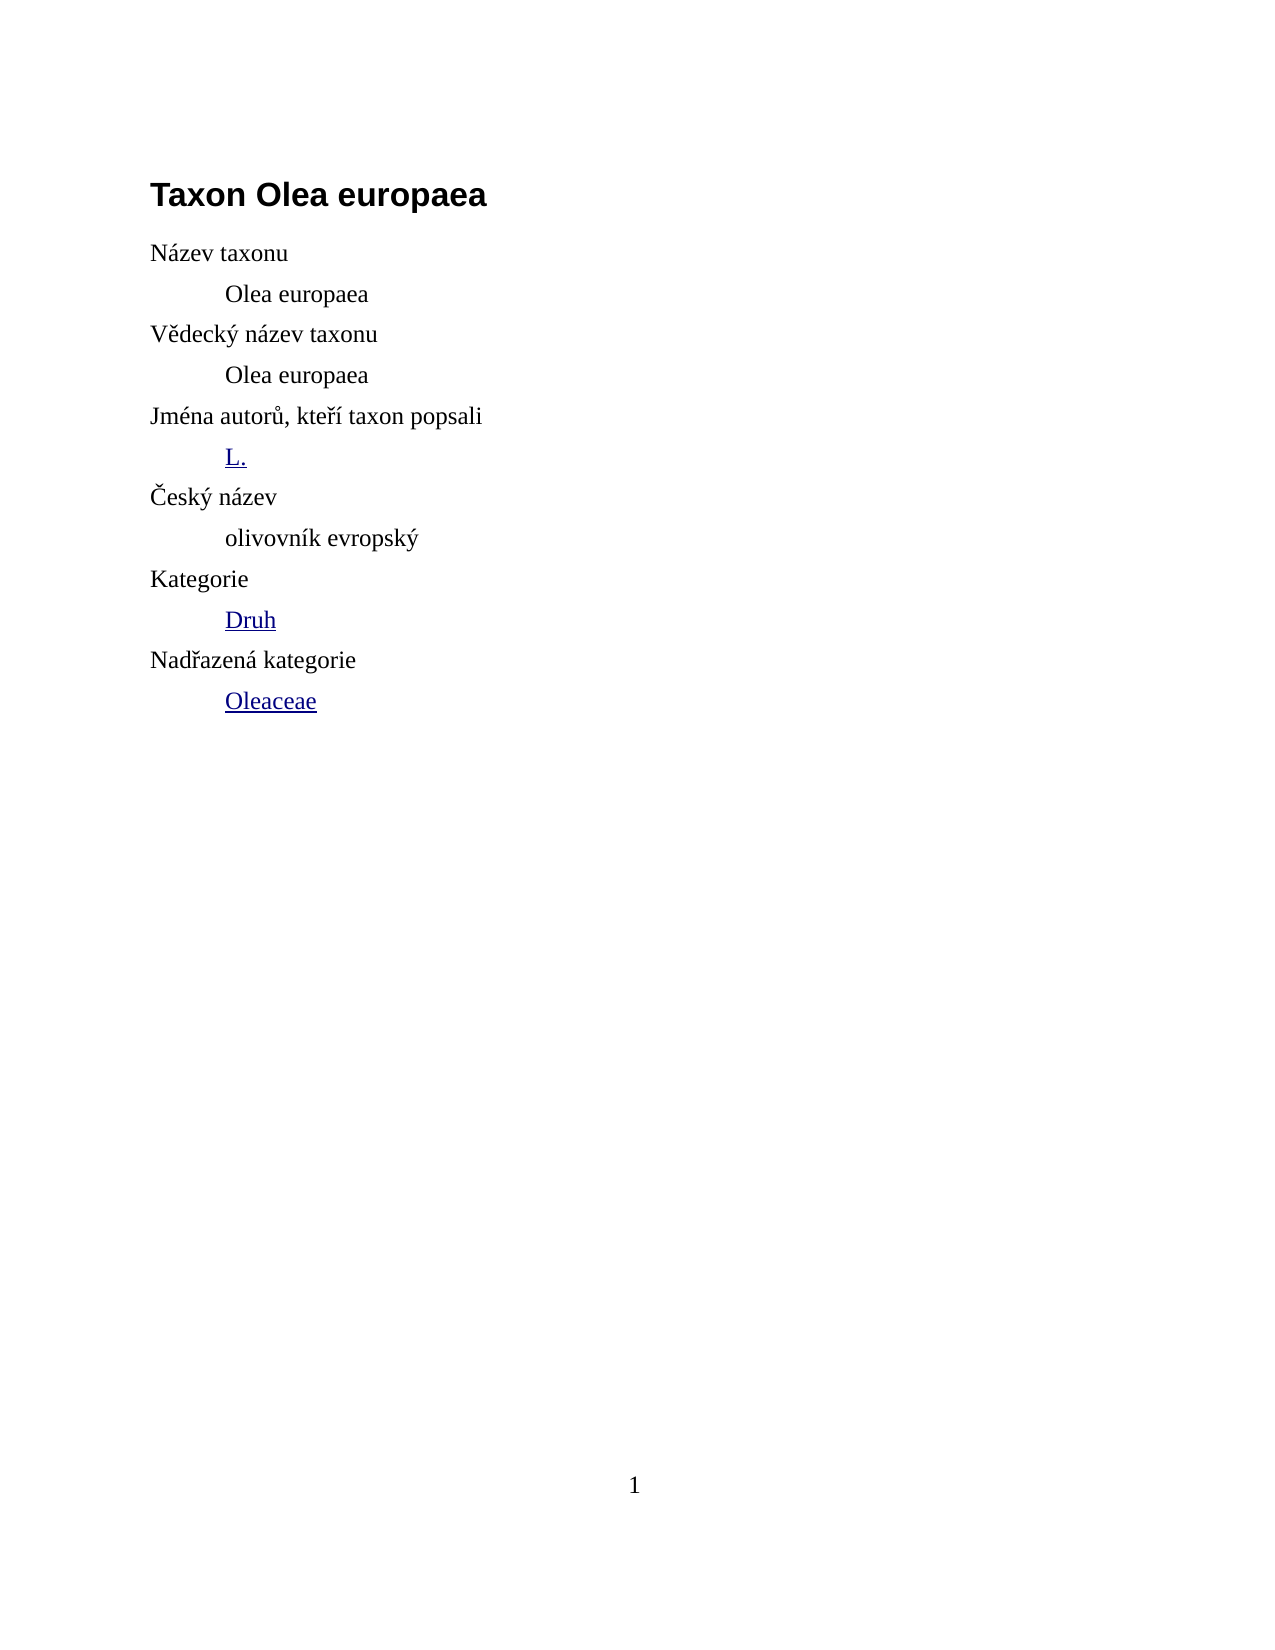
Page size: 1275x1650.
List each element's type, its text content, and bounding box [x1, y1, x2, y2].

text Kategorie [150, 564, 1125, 593]
text Olea europaea [225, 279, 1125, 308]
text olivovník evropský [225, 523, 1125, 552]
text Oleaceae [225, 686, 1125, 715]
subtitle Taxon Olea europaea [150, 175, 1125, 214]
text Olea europaea [225, 360, 1125, 389]
text Vědecký název taxonu [150, 319, 1125, 348]
text Český název [150, 482, 1125, 511]
text Jména autorů, kteří taxon popsali [150, 401, 1125, 430]
text L. [225, 442, 1125, 471]
text Druh [225, 605, 1125, 633]
text Název taxonu [150, 238, 1125, 267]
text Nadřazená kategorie [150, 645, 1125, 674]
